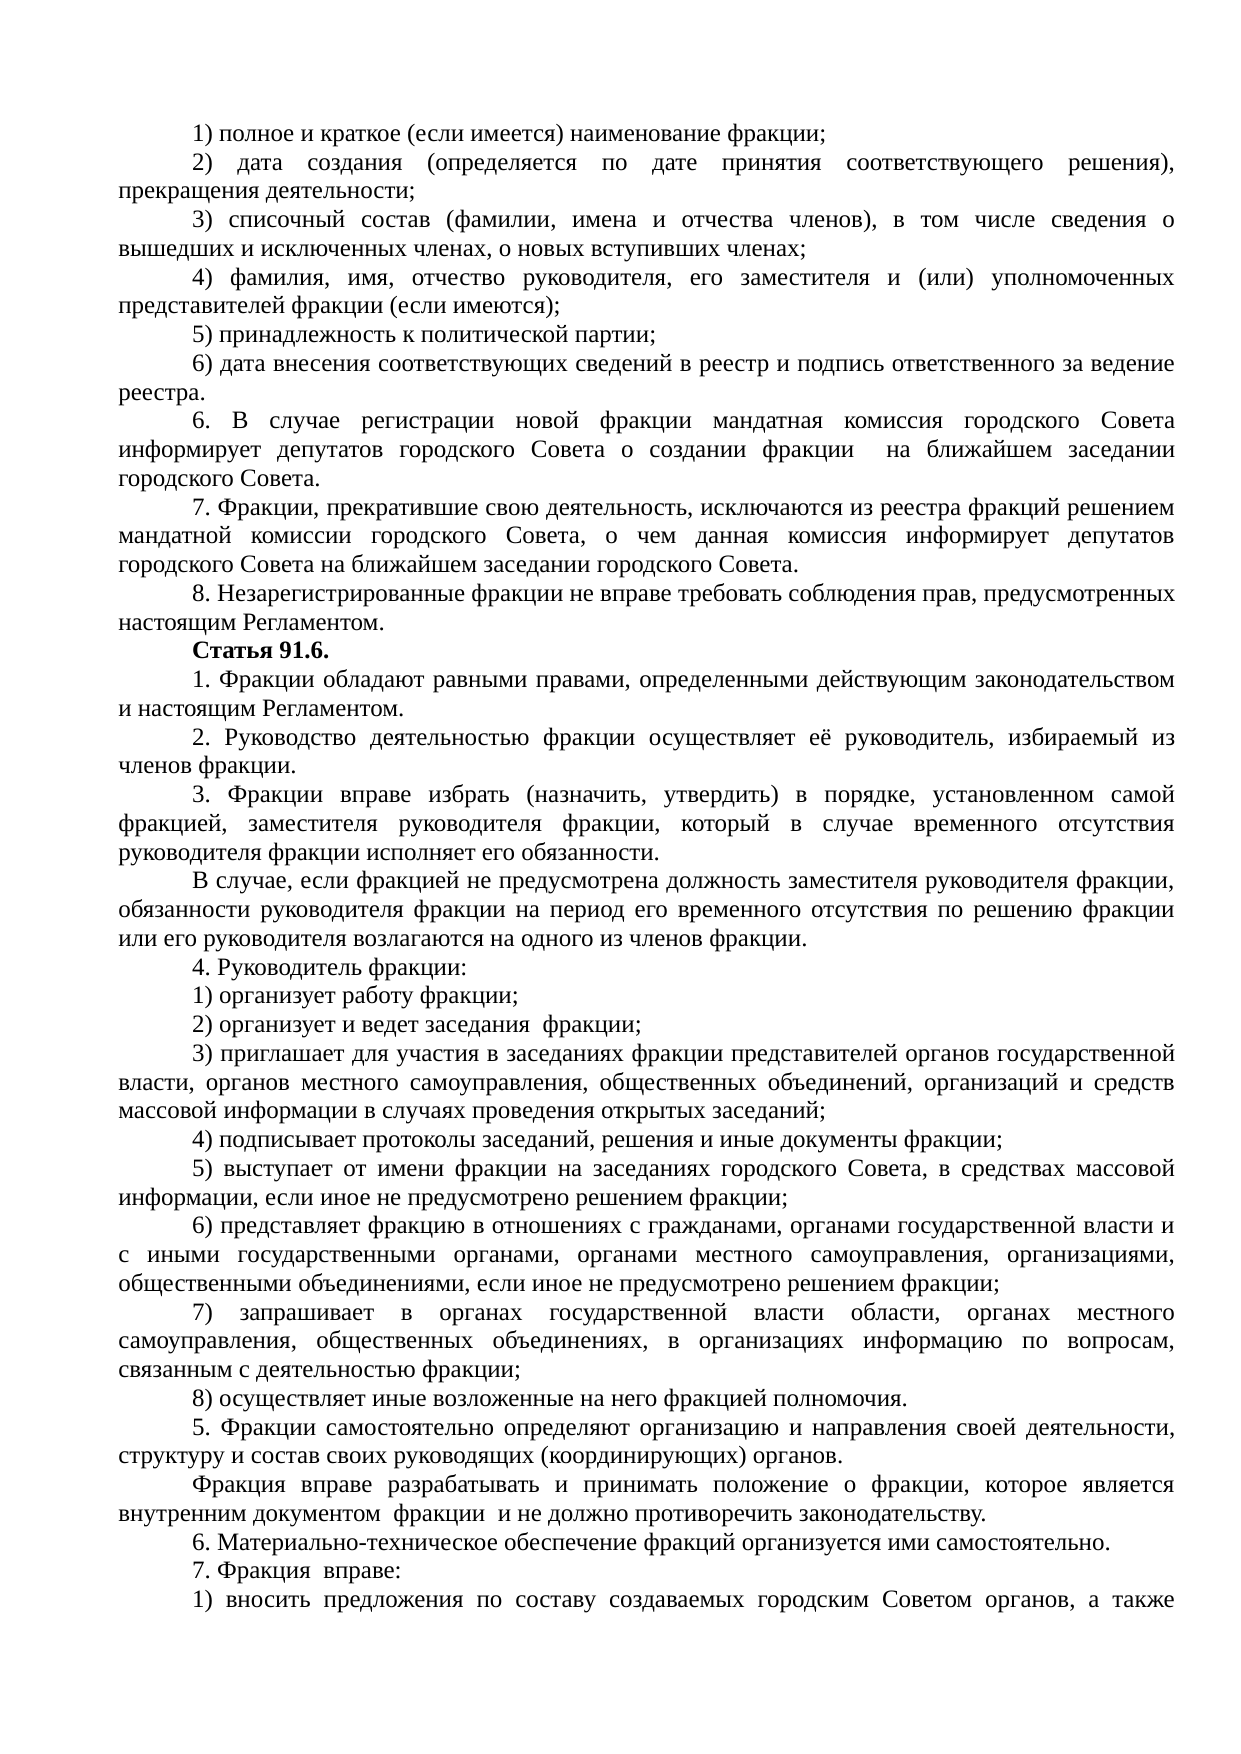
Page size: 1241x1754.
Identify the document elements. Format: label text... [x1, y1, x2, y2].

text 7. Фракции, прекратившие свою деятельность, исключаются из реестра фракций решением мандатной комиссии городского Совета, о чем данная комиссия информирует депутатов городского Совета на ближайшем заседании городского Совета. [118, 492, 1176, 578]
text 2) дата создания (определяется по дате принятия соответствующего решения), прекращения деятельности; [118, 147, 1176, 204]
text 1. Фракции обладают равными правами, определенными действующим законодательством и настоящим Регламентом. [118, 664, 1176, 722]
text В случае, если фракцией не предусмотрена должность заместителя руководителя фракции, обязанности руководителя фракции на период его временного отсутствия по решению фракции или его руководителя возлагаются на одного из членов фракции. [118, 866, 1176, 952]
text 6. Материально-техническое обеспечение фракций организуется ими самостоятельно. [118, 1527, 1176, 1556]
text 4) подписывает протоколы заседаний, решения и иные документы фракции; [118, 1124, 1176, 1153]
text 3) списочный состав (фамилии, имена и отчества членов), в том числе сведения о вышедших и исключенных членах, о новых вступивших членах; [118, 204, 1176, 262]
text 5. Фракции самостоятельно определяют организацию и направления своей деятельности, структуру и состав своих руководящих (координирующих) органов. [118, 1412, 1176, 1469]
text 7) запрашивает в органах государственной власти области, органах местного самоуправления, общественных объединениях, в организациях информацию по вопросам, связанным с деятельностью фракции; [118, 1297, 1176, 1383]
text 4. Руководитель фракции: [118, 952, 1176, 981]
text 7. Фракция вправе: [118, 1556, 1176, 1584]
text 8) осуществляет иные возложенные на него фракцией полномочия. [118, 1383, 1176, 1412]
text 6) представляет фракцию в отношениях с гражданами, органами государственной власти и с иными государственными органами, органами местного самоуправления, организациями, общественными объединениями, если иное не предусмотрено решением фракции; [118, 1211, 1176, 1297]
text 6) дата внесения соответствующих сведений в реестр и подпись ответственного за ведение реестра. [118, 348, 1176, 406]
text 5) принадлежность к политической партии; [118, 319, 1176, 348]
text 3) приглашает для участия в заседаниях фракции представителей органов государственной власти, органов местного самоуправления, общественных объединений, организаций и средств массовой информации в случаях проведения открытых заседаний; [118, 1038, 1176, 1124]
text 8. Незарегистрированные фракции не вправе требовать соблюдения прав, предусмотренных настоящим Регламентом. [118, 578, 1176, 636]
text 6. В случае регистрации новой фракции мандатная комиссия городского Совета информирует депутатов городского Совета о создании фракции на ближайшем заседании городского Совета. [118, 406, 1176, 492]
text 5) выступает от имени фракции на заседаниях городского Совета, в средствах массовой информации, если иное не предусмотрено решением фракции; [118, 1153, 1176, 1211]
text 3. Фракции вправе избрать (назначить, утвердить) в порядке, установленном самой фракцией, заместителя руководителя фракции, который в случае временного отсутствия руководителя фракции исполняет его обязанности. [118, 779, 1176, 866]
text 1) полное и краткое (если имеется) наименование фракции; [118, 118, 1176, 147]
text 1) вносить предложения по составу создаваемых городским Советом органов, а также [118, 1584, 1176, 1613]
text 4) фамилия, имя, отчество руководителя, его заместителя и (или) уполномоченных представителей фракции (если имеются); [118, 262, 1176, 319]
text 2) организует и ведет заседания фракции; [118, 1009, 1176, 1038]
text 2. Руководство деятельностью фракции осуществляет её руководитель, избираемый из членов фракции. [118, 722, 1176, 779]
text 1) организует работу фракции; [118, 981, 1176, 1009]
text Статья 91.6. [118, 636, 1176, 664]
text Фракция вправе разрабатывать и принимать положение о фракции, которое является внутренним документом фракции и не должно противоречить законодательству. [118, 1469, 1176, 1527]
